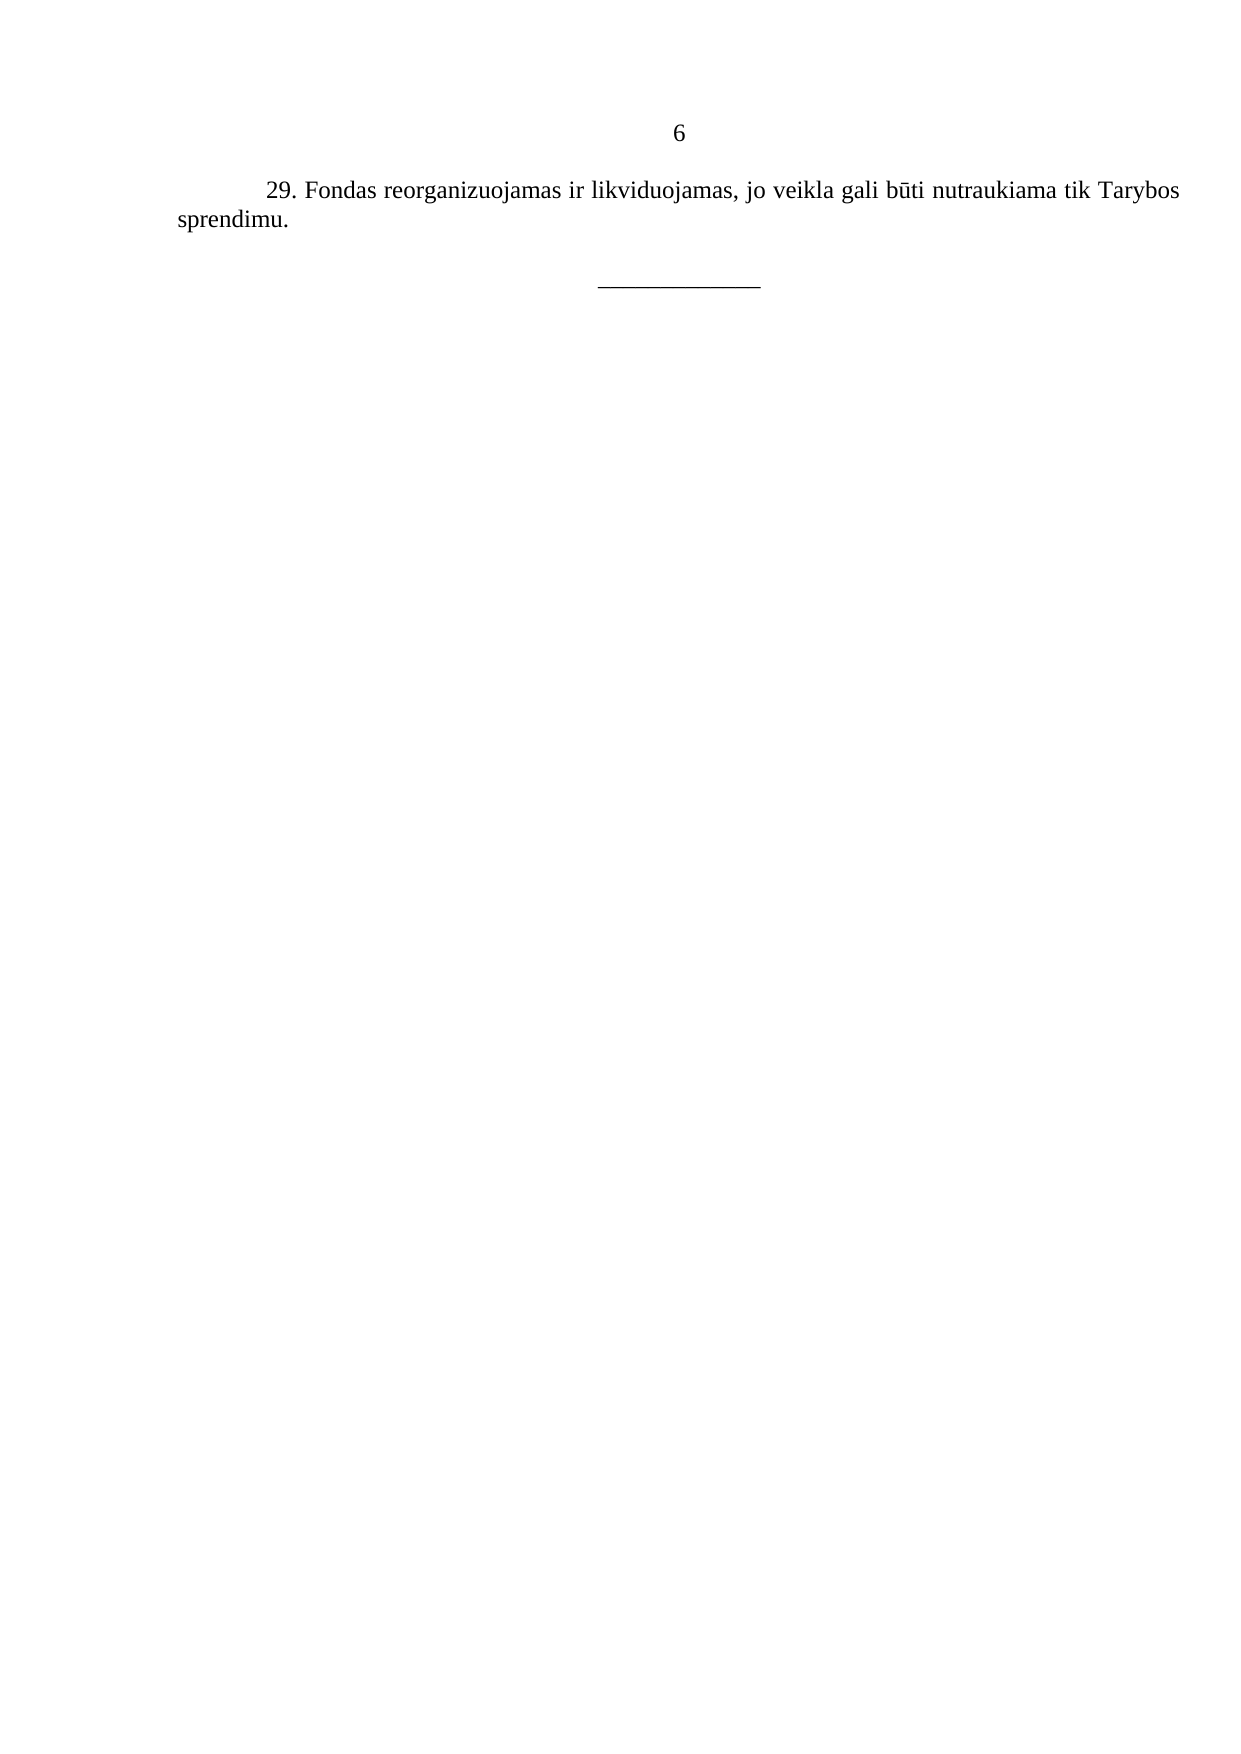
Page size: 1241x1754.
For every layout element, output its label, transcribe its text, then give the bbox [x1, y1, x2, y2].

text _____________ [177, 262, 1181, 291]
text 29. Fondas reorganizuojamas ir likviduojamas, jo veikla gali būti nutraukiama tik Tarybos sprendimu. [177, 176, 1181, 233]
